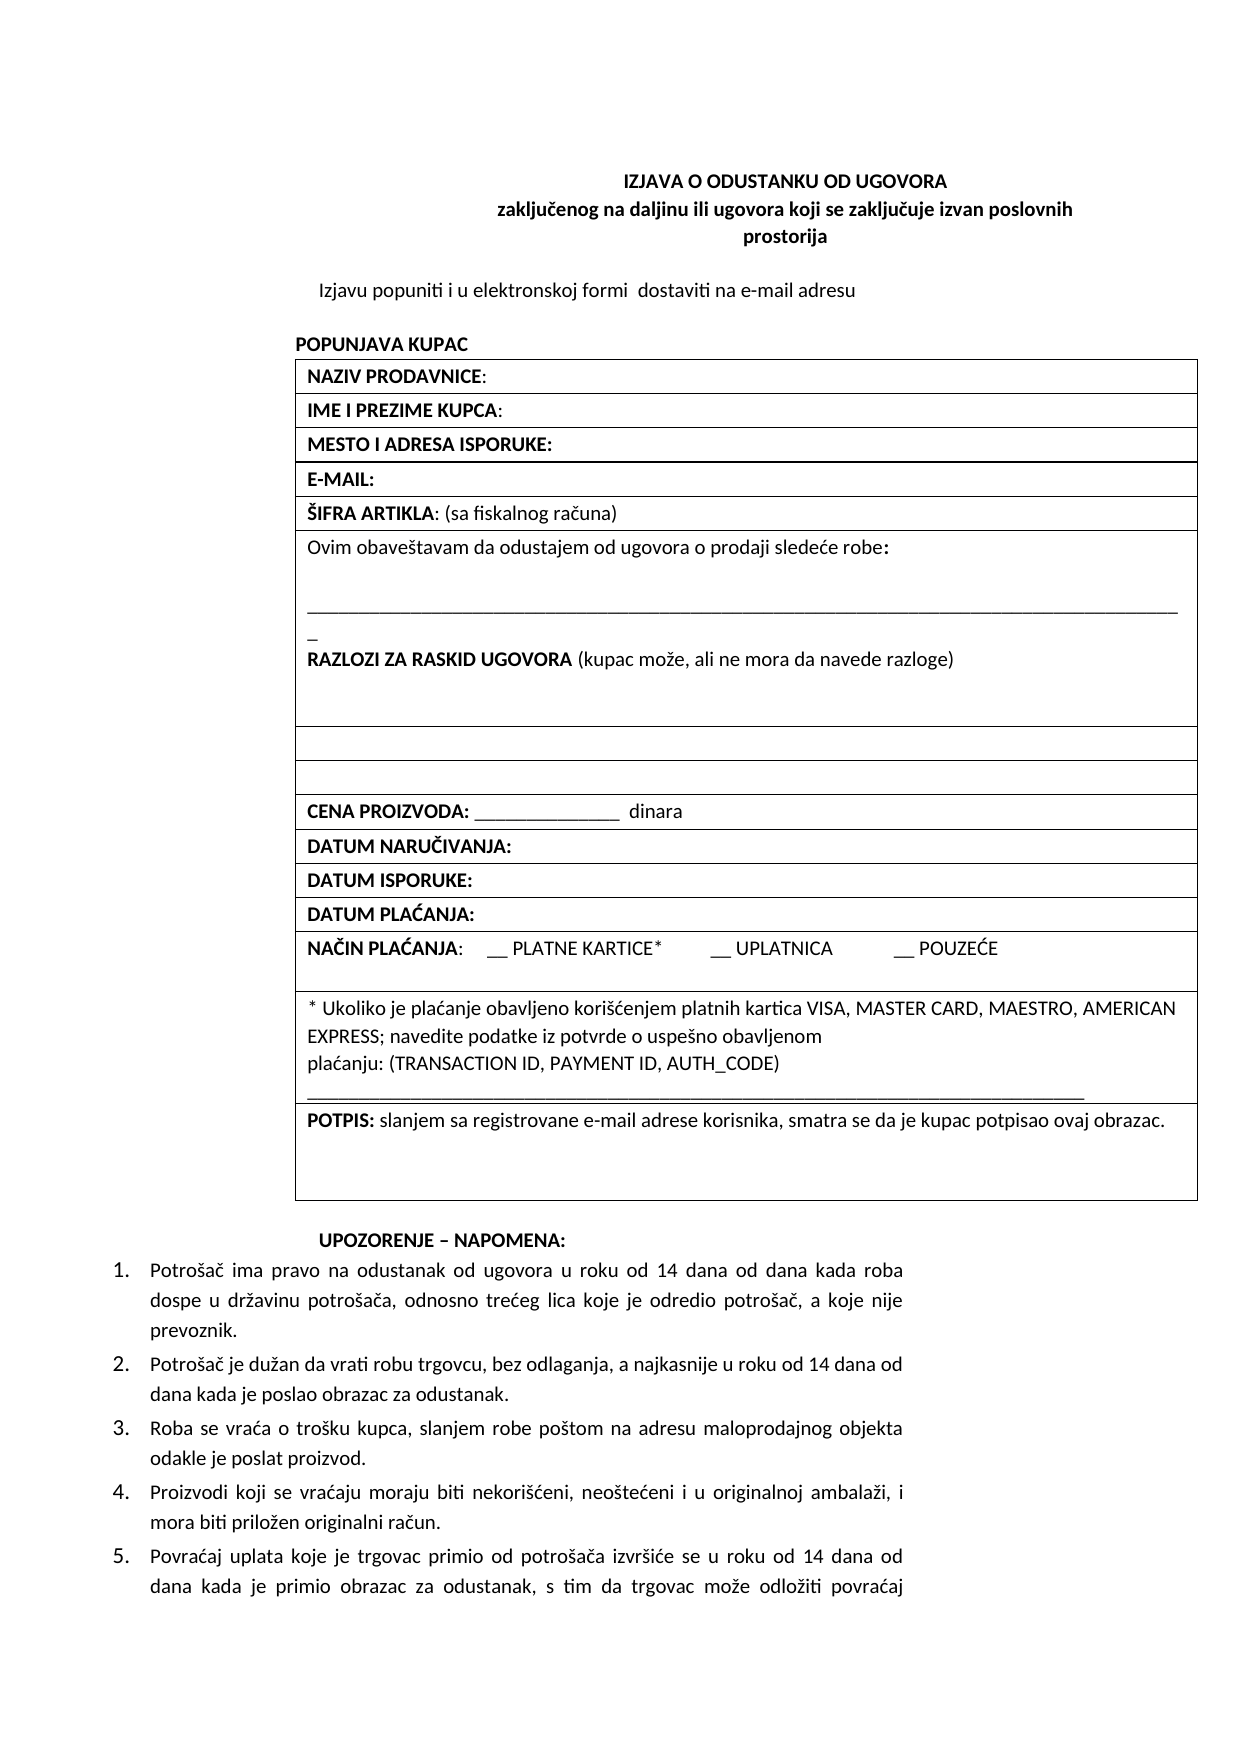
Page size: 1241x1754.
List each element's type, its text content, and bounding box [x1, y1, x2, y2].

table_cell IME I PREZIME KUPCA: [296, 394, 1197, 427]
text Izjavu popuniti i u elektronskoj formi dostaviti na e-mail adresu [319, 277, 905, 303]
table_cell NAČIN PLAĆANJA: __ PLATNE KARTICE* __ UPLATNICA __ POUZEĆE [296, 932, 1197, 991]
list Potrošač ima pravo na odustanak od ugovora u roku od 14 dana od dana kada roba dospe u državinu potrošača, odnosno trećeg lica koje je odredio potrošač, a koje nije prevoznik. [112, 1255, 905, 1342]
list Roba se vraća o trošku kupca, slanjem robe poštom na adresu maloprodajnog objekta odakle je poslat proizvod. [112, 1413, 905, 1471]
table_cell Ovim obaveštavam da odustajem od ugovora o prodaji sledeće robe: _____________________________________________________________________________________ RAZLOZI ZA RASKID UGOVORA (kupac može, ali ne mora da navede razloge) [296, 531, 1197, 726]
list Povraćaj uplata koje je trgovac primio od potrošača izvršiće se u roku od 14 dana od dana kada je primio obrazac za odustanak, s tim da trgovac može odložiti povraćaj [112, 1541, 905, 1599]
table_cell [296, 727, 1197, 760]
table_cell ŠIFRA ARTIKLA: (sa fiskalnog računa) [296, 497, 1197, 530]
list Potrošač je dužan da vrati robu trgovcu, bez odlaganja, a najkasnije u roku od 14 dana od dana kada je poslao obrazac za odustanak. [112, 1349, 905, 1406]
subtitle POPUNJAVA KUPAC [150, 332, 1090, 357]
table_cell DATUM NARUČIVANJA: [296, 830, 1197, 863]
text zaključenog na daljinu ili ugovora koji se zaključuje izvan poslovnih prostorija [480, 196, 1090, 248]
table_cell MESTO I ADRESA ISPORUKE: [296, 428, 1197, 461]
table_cell * Ukoliko je plaćanje obavljeno korišćenjem platnih kartica VISA, MASTER CARD, MAESTRO, AMERICAN EXPRESS; navedite podatke iz potvrde o uspešno obavljenom plaćanju: (TRANSACTION ID, PAYMENT ID, AUTH_CODE) ___________________________________________________________________________ [296, 992, 1197, 1103]
list Proizvodi koji se vraćaju moraju biti nekorišćeni, neoštećeni i u originalnoj ambalaži, i mora biti priložen originalni račun. [112, 1477, 905, 1535]
text IZJAVA O ODUSTANKU OD UGOVORA [480, 168, 1090, 194]
table_cell POTPIS: slanjem sa registrovane e-mail adrese korisnika, smatra se da je kupac potpisao ovaj obrazac. [296, 1104, 1197, 1199]
table_header NAZIV PRODAVNICE: [296, 360, 1197, 393]
text UPOZORENJE – NAPOMENA: [319, 1228, 1090, 1253]
table_cell DATUM ISPORUKE: [296, 864, 1197, 897]
table_cell CENA PROIZVODA: ______________ dinara [296, 795, 1197, 828]
table_cell DATUM PLAĆANJA: [296, 898, 1197, 931]
table_cell [296, 761, 1197, 794]
table_cell E-MAIL: [296, 463, 1197, 496]
